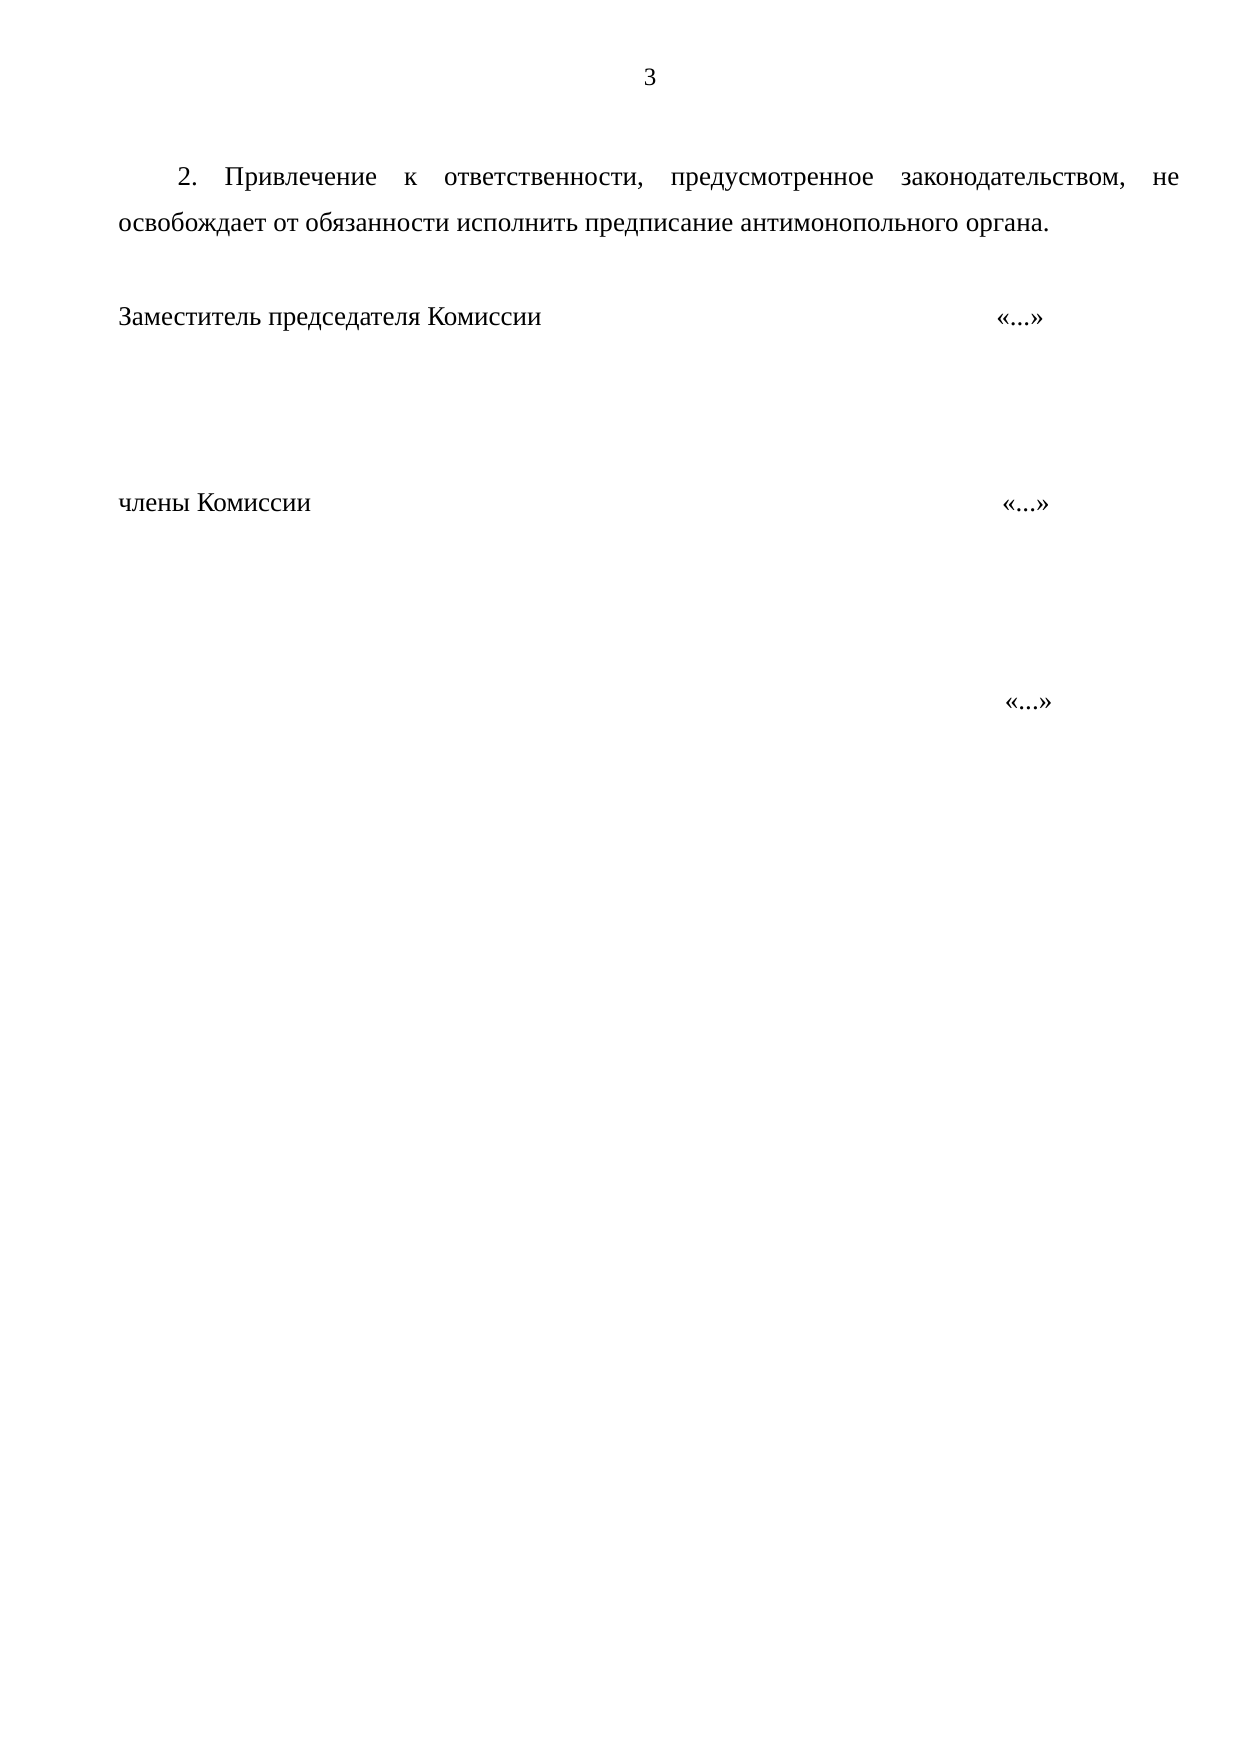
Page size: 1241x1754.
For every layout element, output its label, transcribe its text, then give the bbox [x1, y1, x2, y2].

text члены Комиссии «...» [118, 486, 1181, 517]
text Заместитель председателя Комиссии «...» [118, 299, 1181, 331]
text «...» [118, 684, 1181, 715]
text 2. Привлечение к ответственности, предусмотренное законодательством, не освобождает от обязанности исполнить предписание антимонопольного органа. [118, 159, 1181, 237]
